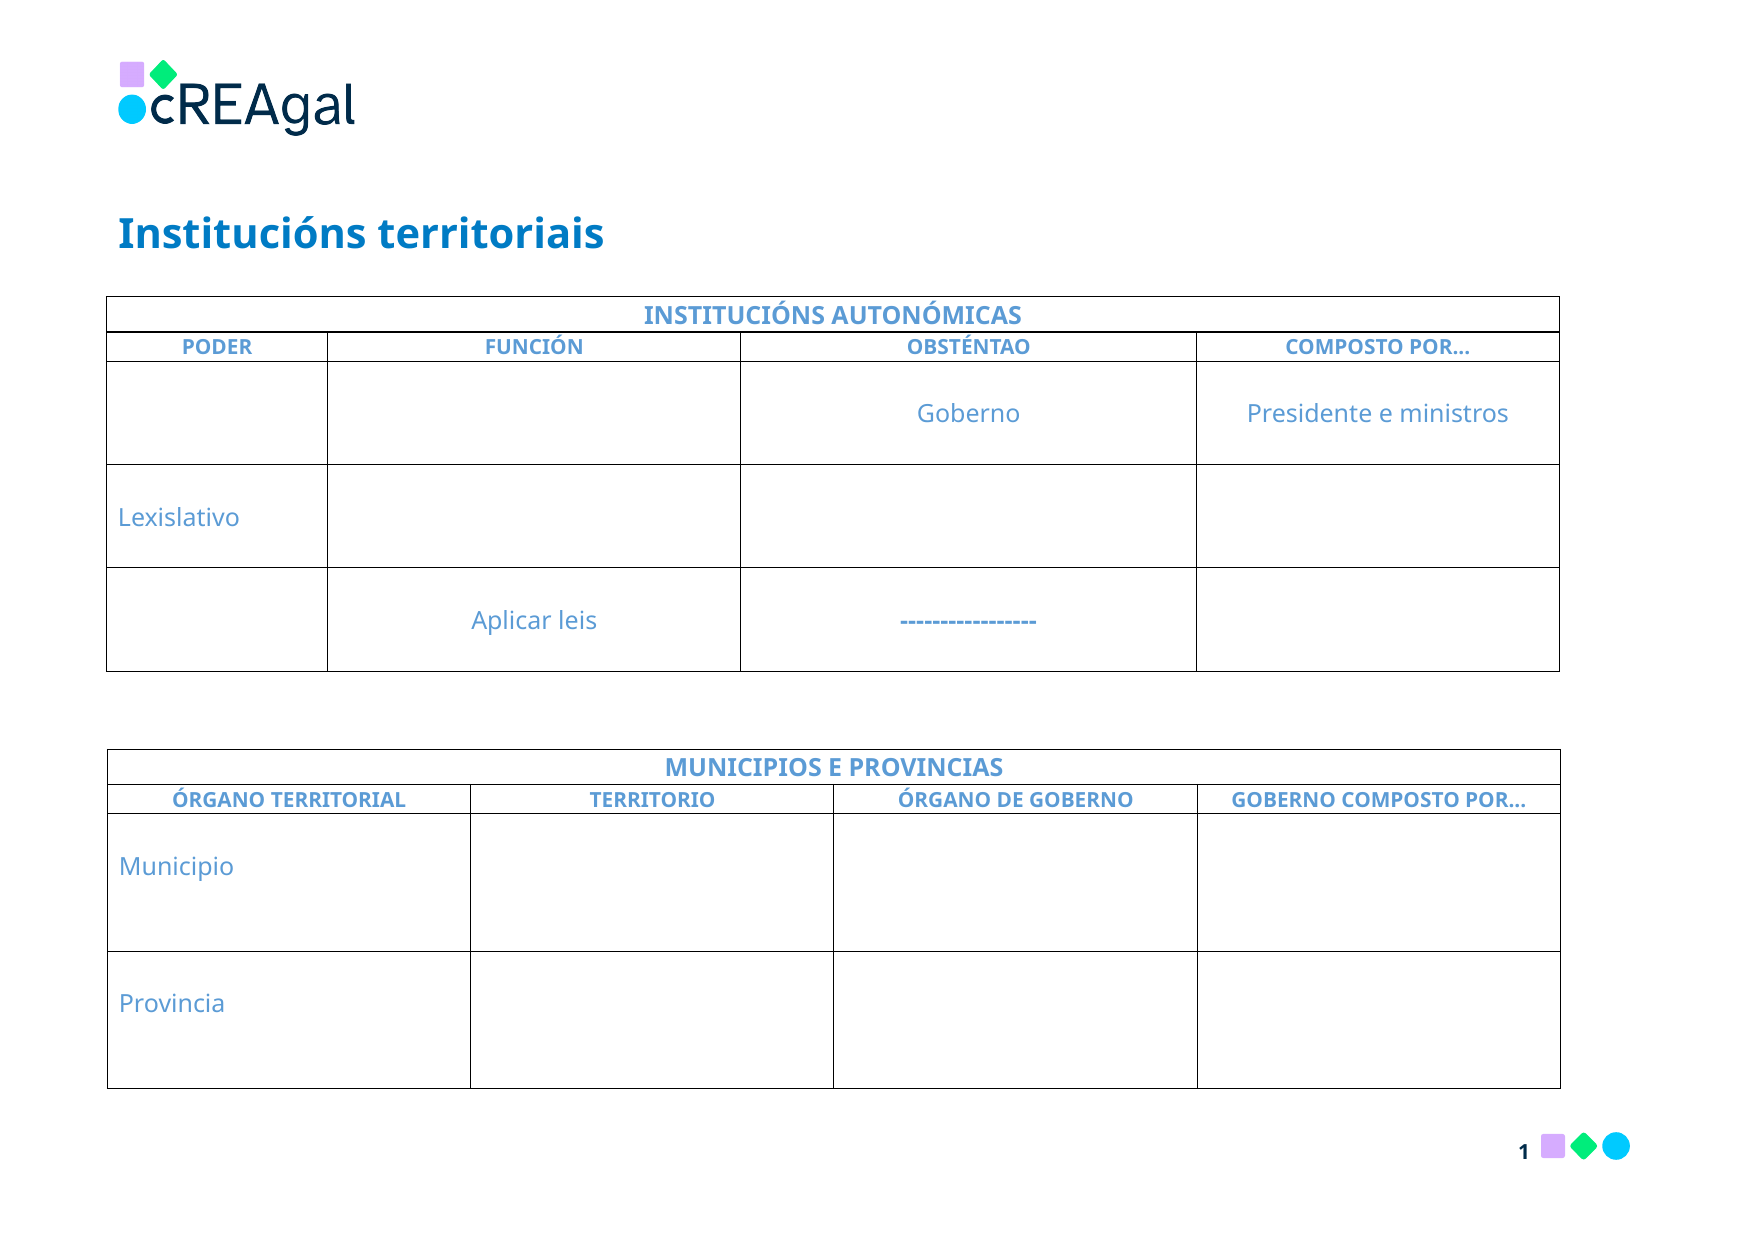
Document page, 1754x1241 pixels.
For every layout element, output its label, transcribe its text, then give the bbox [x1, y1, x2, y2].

table_cell Lexislativo [107, 465, 327, 567]
table_cell ÓRGANO TERRITORIAL [108, 785, 470, 813]
table_cell [471, 814, 833, 951]
subtitle Institucións territoriais [118, 204, 1636, 261]
table_cell OBSTÉNTAO [741, 333, 1196, 361]
table_cell Provincia [108, 952, 470, 1088]
table_cell [1198, 952, 1560, 1088]
table_cell [328, 362, 740, 464]
table_cell COMPOSTO POR... [1197, 333, 1559, 361]
table_cell [1197, 465, 1559, 567]
table_cell [834, 952, 1197, 1088]
table_cell PODER [107, 333, 327, 361]
table_header MUNICIPIOS E PROVINCIAS [108, 750, 1560, 784]
table_cell Aplicar leis [328, 568, 740, 671]
table_cell [1198, 814, 1560, 951]
table_cell GOBERNO COMPOSTO POR... [1198, 785, 1560, 813]
table_cell Presidente e ministros [1197, 362, 1559, 464]
table_cell Goberno [741, 362, 1196, 464]
table_cell [741, 465, 1196, 567]
table_cell ----------------- [741, 568, 1196, 671]
table_cell [107, 362, 327, 464]
picture [118, 60, 355, 136]
table_header INSTITUCIÓNS AUTONÓMICAS [107, 297, 1559, 331]
table_cell [1197, 568, 1559, 671]
table_cell TERRITORIO [471, 785, 833, 813]
table_cell Municipio [108, 814, 470, 951]
table_cell [471, 952, 833, 1088]
table_cell ÓRGANO DE GOBERNO [834, 785, 1197, 813]
table_cell [328, 465, 740, 567]
table_cell FUNCIÓN [328, 333, 740, 361]
table_cell [107, 568, 327, 671]
table_cell [834, 814, 1197, 951]
